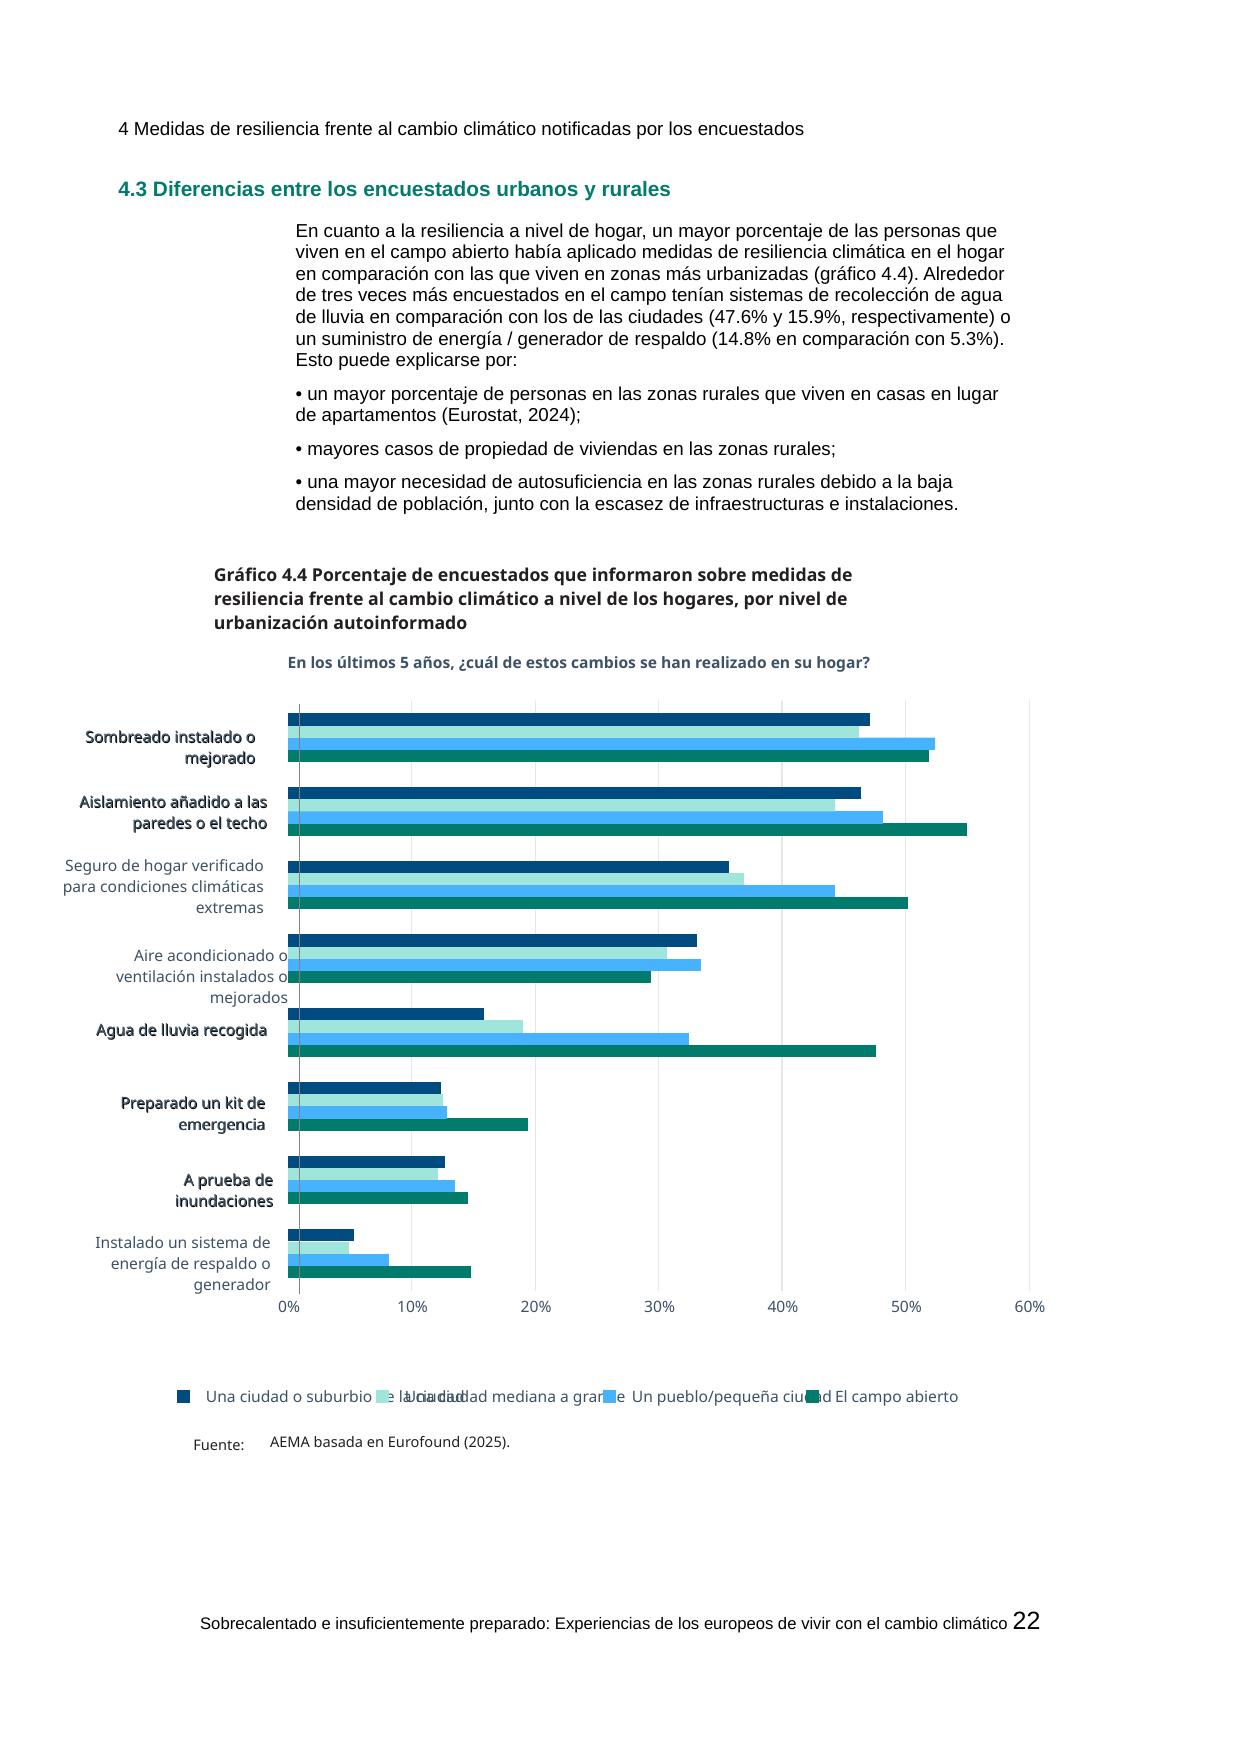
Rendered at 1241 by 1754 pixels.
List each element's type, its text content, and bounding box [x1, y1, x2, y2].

text En cuanto a la resiliencia a nivel de hogar, un mayor porcentaje de las personas que viven en el campo abierto había aplicado medidas de resiliencia climática en el hogar en comparación con las que viven en zonas más urbanizadas (gráfico 4.4). Alrededor de tres veces más encuestados en el campo tenían sistemas de recolección de agua de lluvia en comparación con los de las ciudades (47.6% y 15.9%, respectivamente) o un suministro de energía / generador de respaldo (14.8% en comparación con 5.3%). Esto puede explicarse por: [295, 219, 1022, 370]
text • una mayor necesidad de autosuficiencia en las zonas rurales debido a la baja densidad de población, junto con la escasez de infraestructuras e instalaciones. [295, 471, 1022, 514]
subtitle 4.3 Diferencias entre los encuestados urbanos y rurales [118, 177, 1122, 201]
text • un mayor porcentaje de personas en las zonas rurales que viven en casas en lugar de apartamentos (Eurostat, 2024); [295, 382, 1022, 425]
text • mayores casos de propiedad de viviendas en las zonas rurales; [295, 437, 1022, 459]
